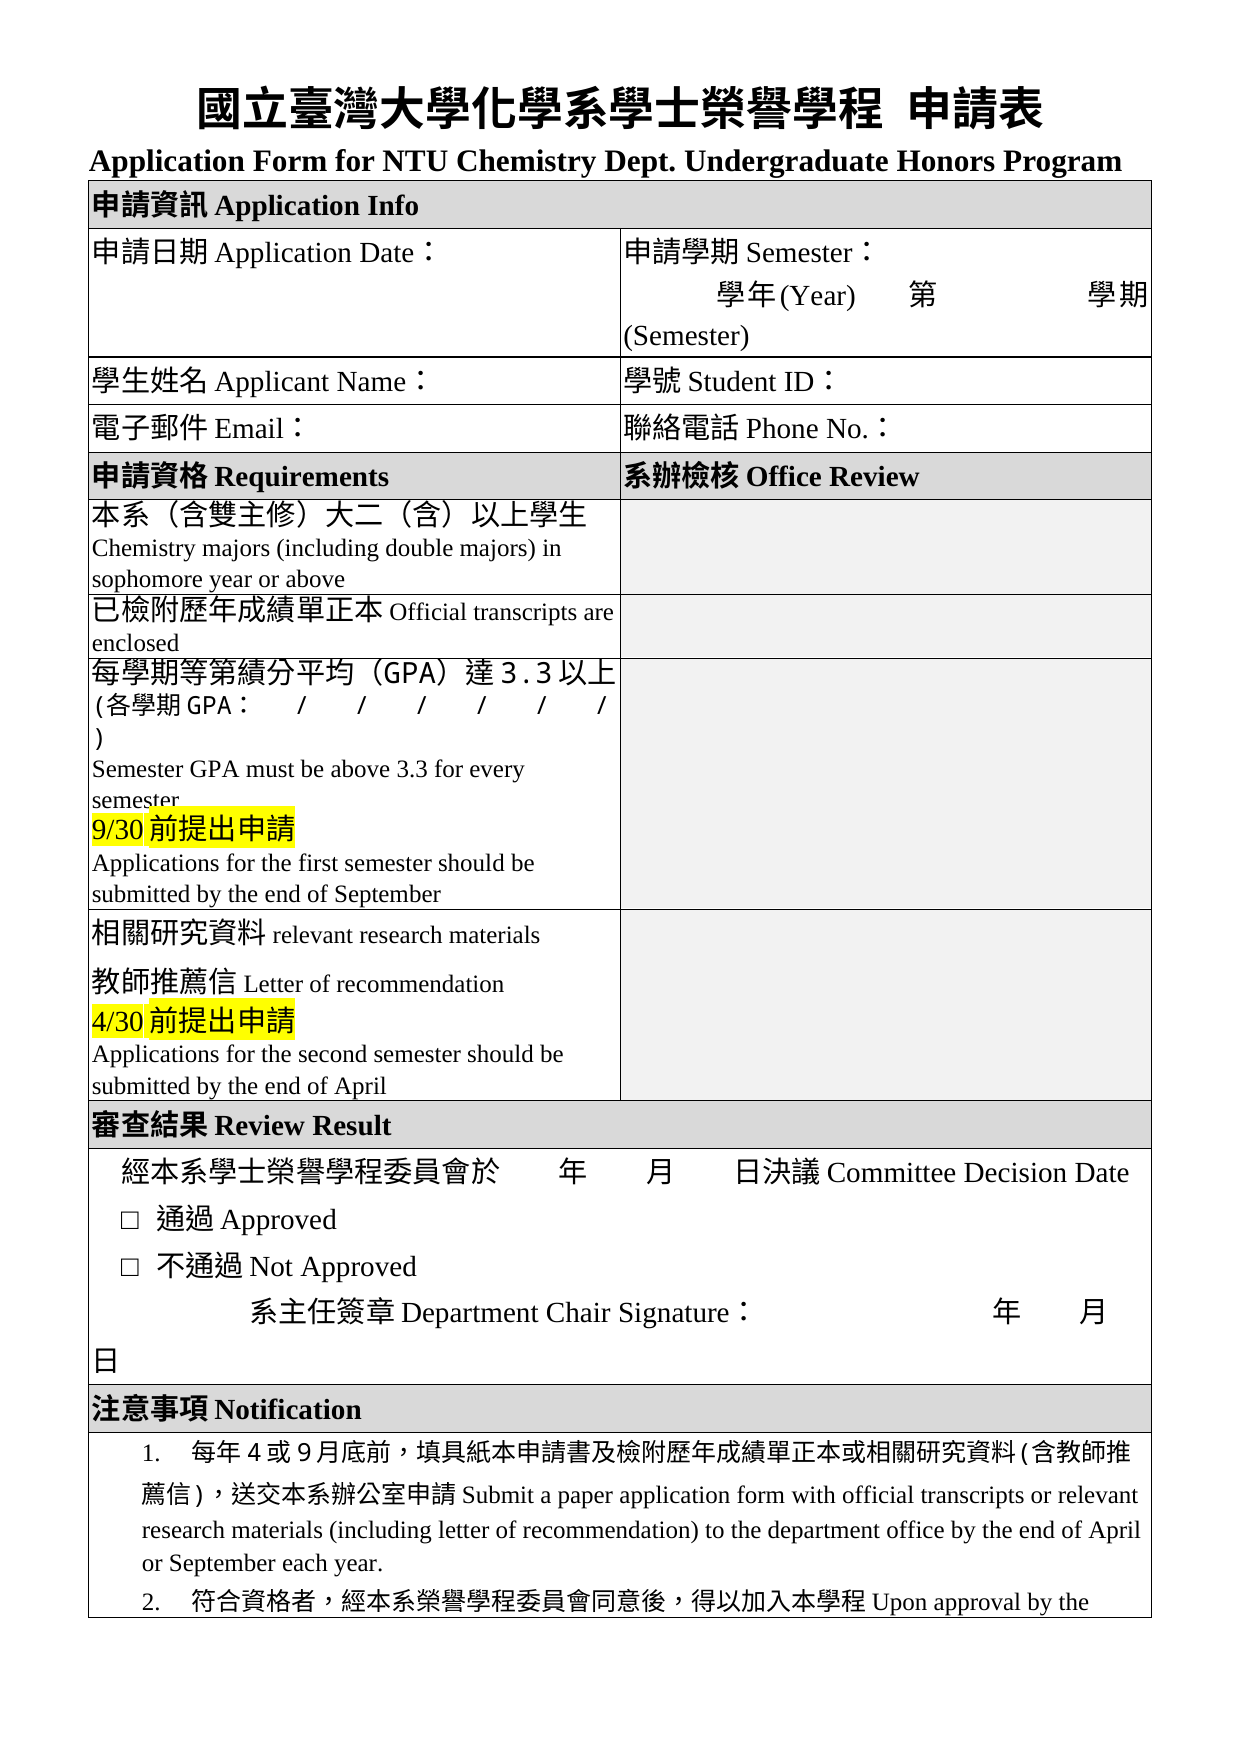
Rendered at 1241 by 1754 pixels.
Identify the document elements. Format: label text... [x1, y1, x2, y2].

table_cell [621, 659, 1151, 908]
table_cell [621, 500, 1151, 594]
table_cell [621, 910, 1151, 1100]
table_cell 學生姓名Applicant Name： [89, 358, 620, 404]
table_cell 系辦檢核Office Review [621, 453, 1151, 499]
table_cell 系主任簽章Department Chair Signature： 年 月 日 [89, 1289, 1151, 1384]
table_cell 經本系學士榮譽學程委員會於 年 月 日決議Committee Decision Date [89, 1149, 1151, 1196]
table_header 申請資訊Application Info [89, 181, 1151, 228]
table_cell 每年4或9月底前，填具紙本申請書及檢附歷年成績單正本或相關研究資料(含教師推薦信)，送交本系辦公室申請Submit a paper application form with official transcripts or relevant research materials (including letter of recommendation) to the department office by the end of April or September each year. 符合資格者，經本系榮譽學程委員會同意後，得以加入本學程Upon approval by the [89, 1433, 1151, 1617]
table_cell 申請資格Requirements [89, 453, 620, 499]
text 國立臺灣大學化學系學士榮譽學程 申請表 [89, 89, 1152, 134]
table_cell [621, 595, 1151, 657]
table_cell 相關研究資料relevant research materials 教師推薦信Letter of recommendation 4/30前提出申請 Applications for the second semester should be submitted by the end of April [89, 910, 620, 1100]
table_cell 注意事項Notification [89, 1385, 1151, 1432]
table_cell 申請學期Semester： 學年(Year) 第 學期(Semester) [621, 229, 1151, 356]
table_cell 本系（含雙主修）大二（含）以上學生Chemistry majors (including double majors) in sophomore year or above [89, 500, 620, 594]
table_cell □ 通過Approved [89, 1196, 1151, 1242]
table_cell 聯絡電話Phone No.： [621, 405, 1151, 452]
table_cell 申請日期Application Date： [89, 229, 620, 356]
table_cell □ 不通過Not Approved [89, 1242, 1151, 1289]
text Application Form for NTU Chemistry Dept. Undergraduate Honors Program [89, 134, 1152, 180]
table_cell 已檢附歷年成績單正本Official transcripts are enclosed [89, 595, 620, 657]
table_cell 審查結果Review Result [89, 1101, 1151, 1148]
table_cell 每學期等第績分平均（GPA）達3.3以上 (各學期GPA： / / / / / / ) Semester GPA must be above 3.3 for every semester 9/30前提出申請 Applications for the first semester should be submitted by the end of September [89, 659, 620, 908]
table_cell 學號Student ID： [621, 358, 1151, 404]
table_cell 電子郵件Email： [89, 405, 620, 452]
